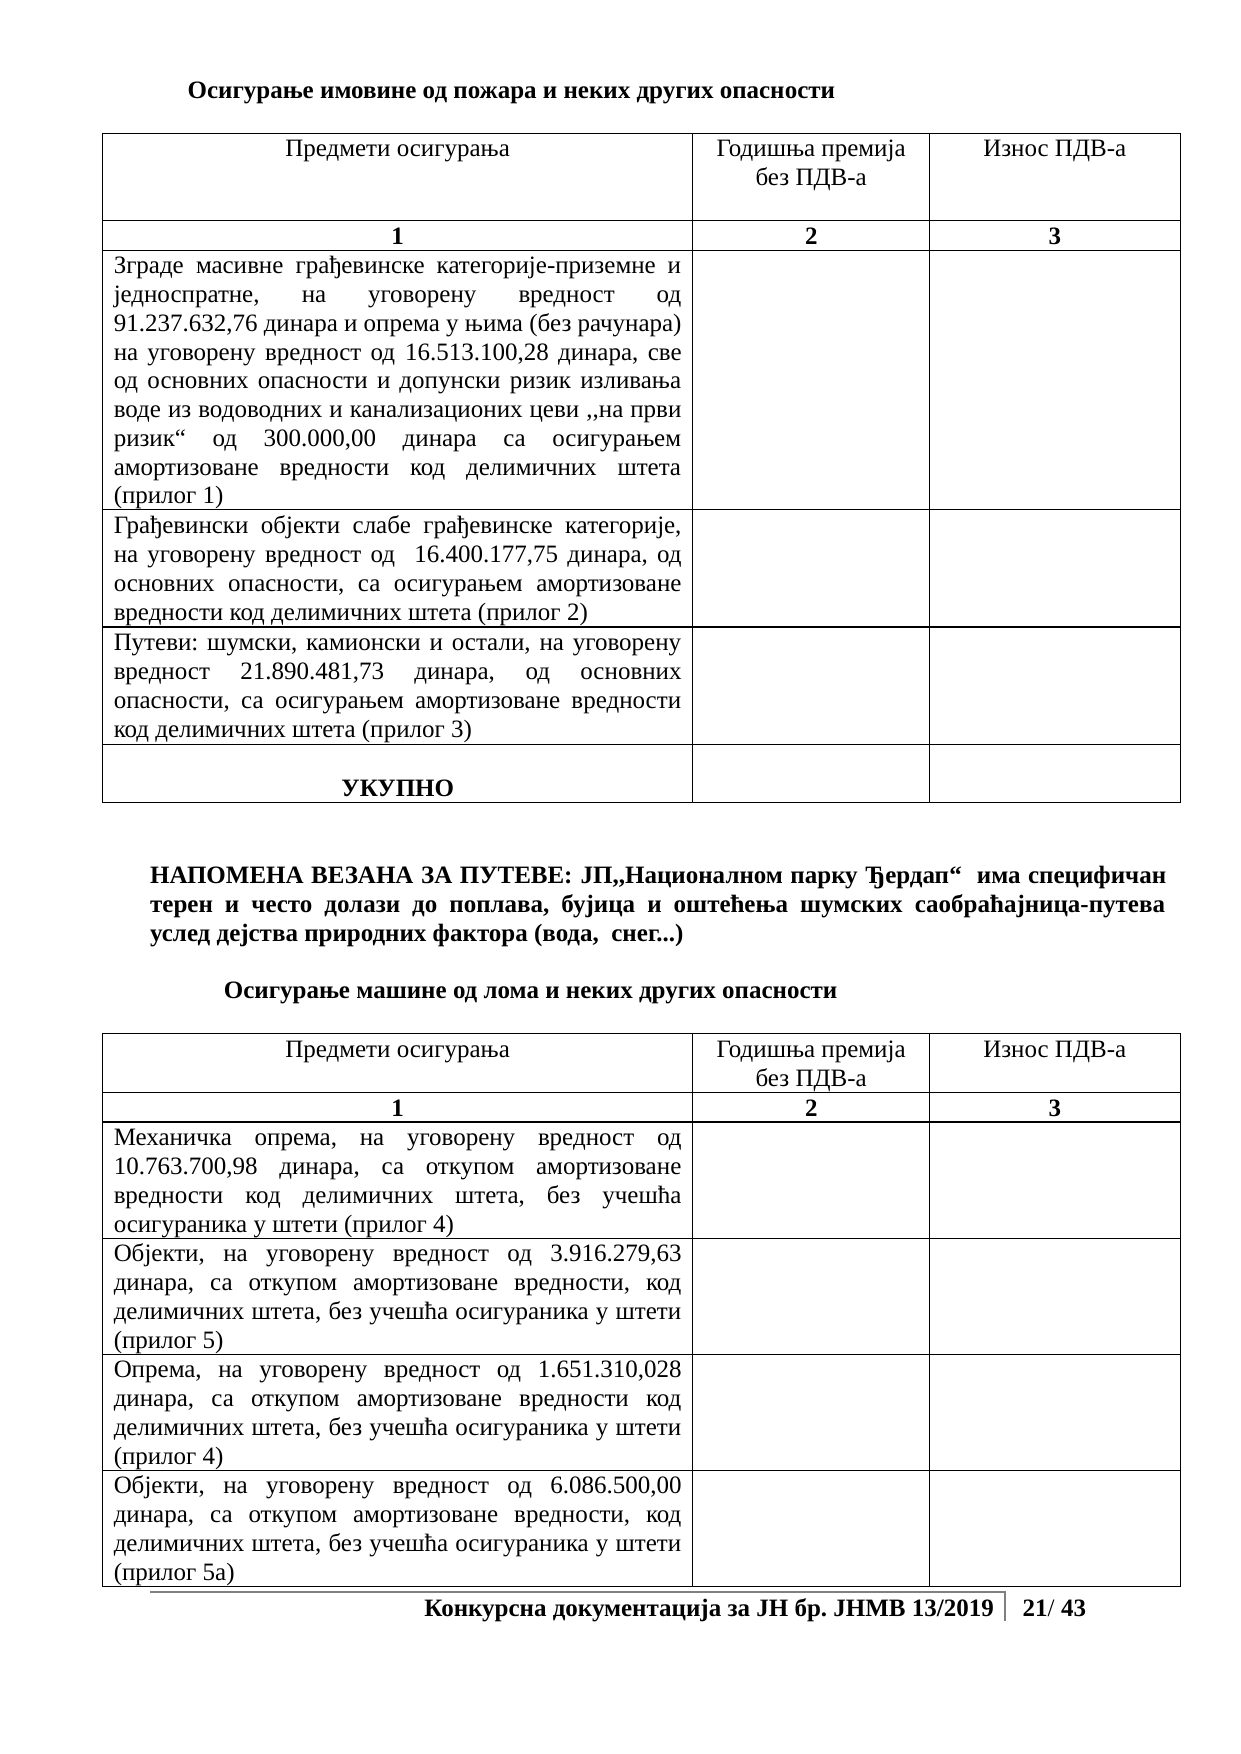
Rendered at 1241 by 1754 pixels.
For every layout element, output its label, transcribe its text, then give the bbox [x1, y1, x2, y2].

table_cell Опрема, на уговорену вредност од 1.651.310,028 динара, са откупом амортизоване вредности код делимичних штета, без учешћа осигураника у штети (прилог 4) [103, 1355, 692, 1469]
table_cell 3 [930, 1093, 1180, 1121]
list Осигурање имовине од пожара и неких других опасности [187, 75, 1167, 104]
table_cell [693, 1239, 929, 1353]
list Осигурање машине од лома и неких других опасности [150, 976, 1167, 1004]
table_cell [930, 628, 1180, 743]
table_cell [102, 803, 693, 832]
table_cell Објекти, на уговорену вредност од 3.916.279,63 динара, са откупом амортизоване вредности, код делимичних штета, без учешћа осигураника у штети (прилог 5) [103, 1239, 692, 1353]
list НАПОМЕНА ВЕЗАНА ЗА ПУТЕВЕ: ЈП,,Националном парку Ђердап“ има специфичан терен и често долази до поплава, бујица и оштећења шумских саобраћајница-путева услед дејства природних фактора (вода, снег...) [150, 861, 1167, 947]
table_cell [930, 251, 1180, 509]
table_cell 1 [103, 221, 692, 249]
table_header Износ ПДВ-а [930, 1034, 1180, 1092]
table_cell [693, 1123, 929, 1237]
table_cell Зграде масивне грађевинске категорије-приземне и једноспратне, на уговорену вредност од 91.237.632,76 динара и опрема у њима (без рачунара) на уговорену вредност од 16.513.100,28 динара, све од основних опасности и допунски ризик изливања воде из водоводних и канализационих цеви ,,на први ризик“ од 300.000,00 динара са осигурањем амортизоване вредности код делимичних штета (прилог 1) [103, 251, 692, 509]
table_cell [693, 1355, 929, 1469]
table_cell Објекти, на уговорену вредност од 6.086.500,00 динара, са откупом амортизоване вредности, код делимичних штета, без учешћа осигураника у штети (прилог 5a) [103, 1471, 692, 1586]
table_cell Грађевински објекти слабе грађевинске категорије, на уговорену вредност од 16.400.177,75 динара, од основних опасности, са осигурањем амортизоване вредности код делимичних штета (прилог 2) [103, 510, 692, 626]
table_cell [930, 745, 1180, 802]
table_cell [693, 803, 929, 832]
table_cell Путеви: шумски, камионски и остали, на уговорену вредност 21.890.481,73 динара, од основних опасности, са осигурањем амортизоване вредности код делимичних штета (прилог 3) [103, 628, 692, 743]
table_cell [693, 251, 929, 509]
table_cell [930, 1355, 1180, 1469]
table_cell 3 [930, 221, 1180, 249]
table_cell [930, 1471, 1180, 1586]
table_cell [693, 628, 929, 743]
table_header Предмети осигурања [103, 134, 692, 220]
table_cell [930, 1239, 1180, 1353]
table_header Годишња премија без ПДВ-а [693, 1034, 929, 1092]
table_cell Механичка опрема, на уговорену вредност од 10.763.700,98 динара, са откупом амортизоване вредности код делимичних штета, без учешћа осигураника у штети (прилог 4) [103, 1123, 692, 1237]
table_cell [930, 1123, 1180, 1237]
table_cell 2 [693, 1093, 929, 1121]
table_header Предмети осигурања [103, 1034, 692, 1092]
table_cell [693, 1471, 929, 1586]
table_cell [929, 803, 1180, 832]
table_cell 2 [693, 221, 929, 249]
table_cell 1 [103, 1093, 692, 1121]
table_header Износ ПДВ-а [930, 134, 1180, 220]
table_cell [930, 510, 1180, 626]
table_cell [693, 510, 929, 626]
table_cell УКУПНО [103, 745, 692, 802]
table_cell [693, 745, 929, 802]
table_header Годишња премија без ПДВ-а [693, 134, 929, 220]
